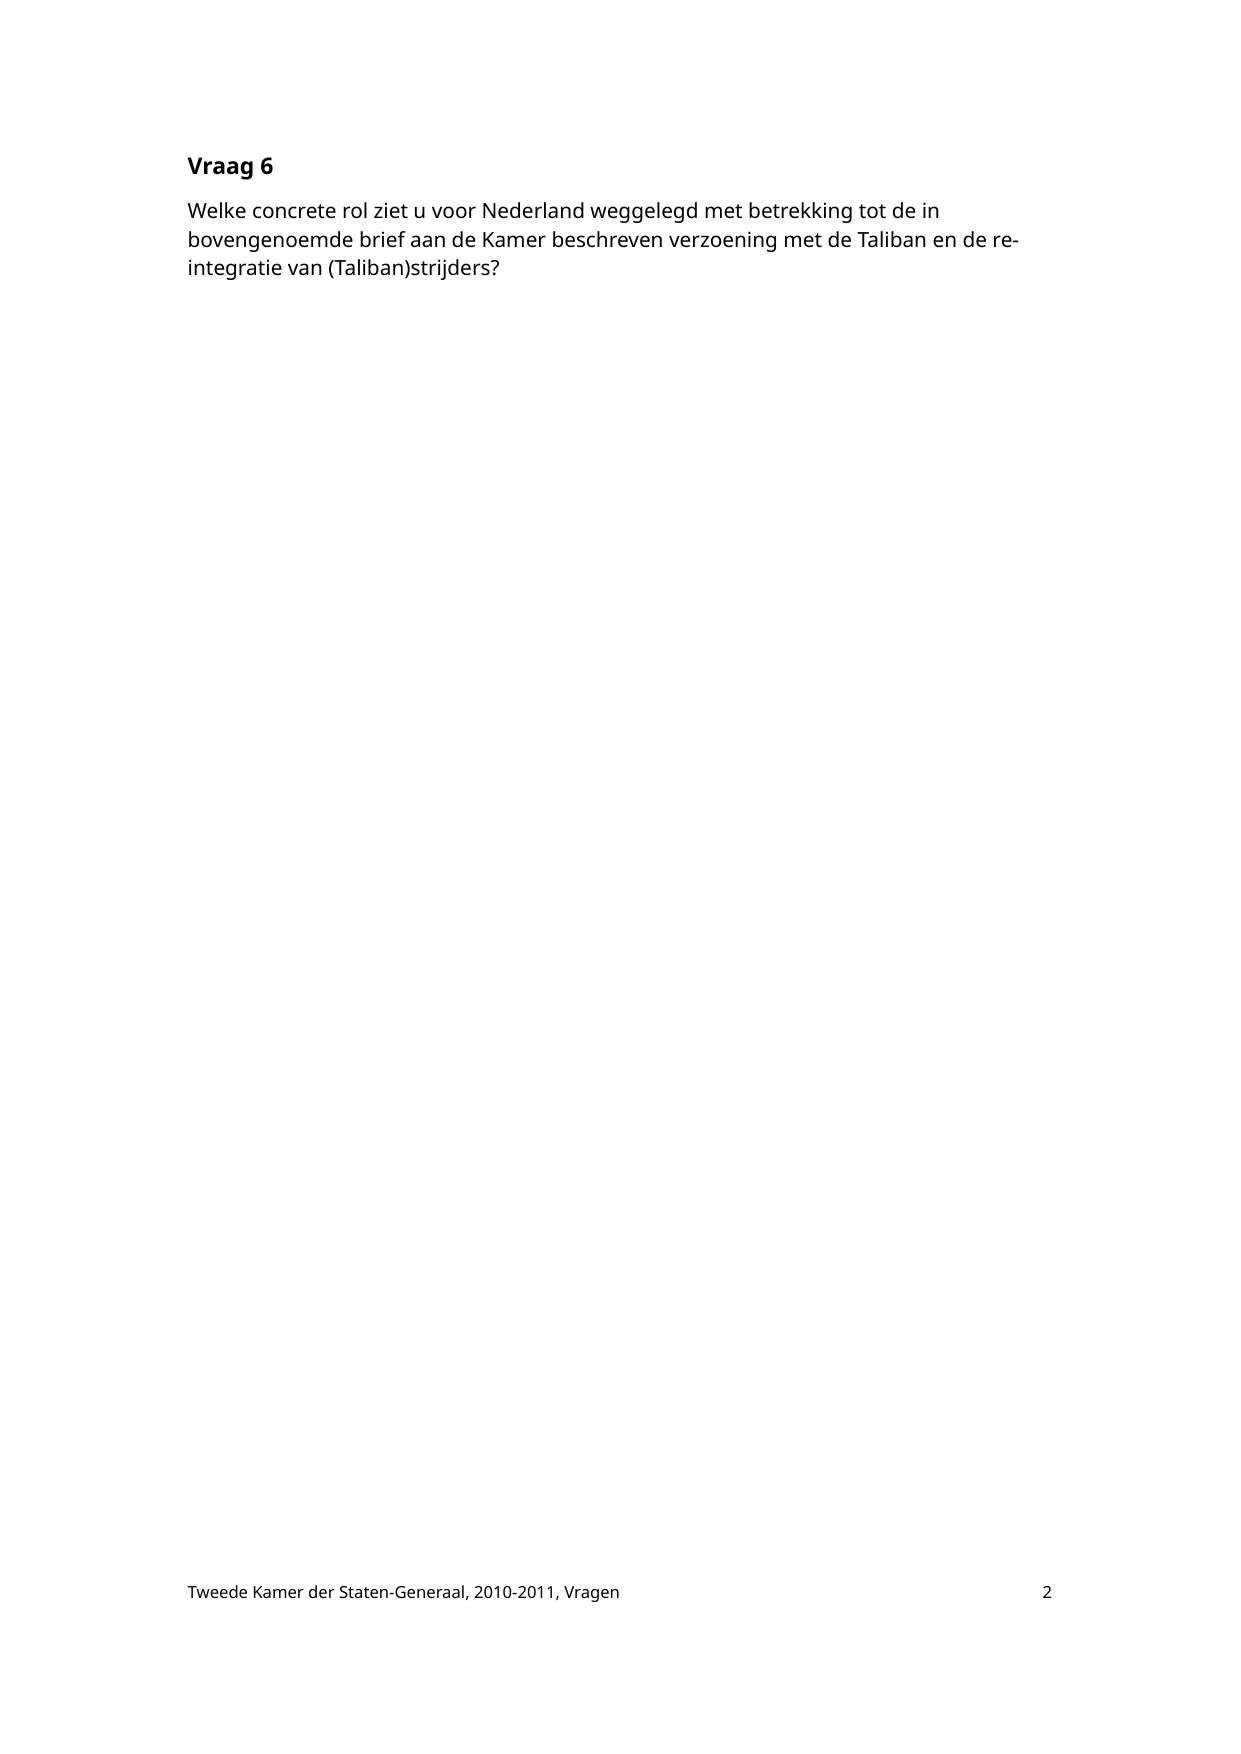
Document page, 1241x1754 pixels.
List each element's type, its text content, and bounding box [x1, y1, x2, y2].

text Welke concrete rol ziet u voor Nederland weggelegd met betrekking tot de in bovengenoemde brief aan de Kamer beschreven verzoening met de Taliban en de re-integratie van (Taliban)strijders? [187, 196, 1053, 282]
text Brief van de minister van Buitenlandse Zaken aan de Tweede Kamer d.d. 21 januari 2010, Kamerstuk 27 925, nr. 378. [187, 1538, 1053, 1566]
subtitle Vraag 6 [187, 150, 1053, 181]
